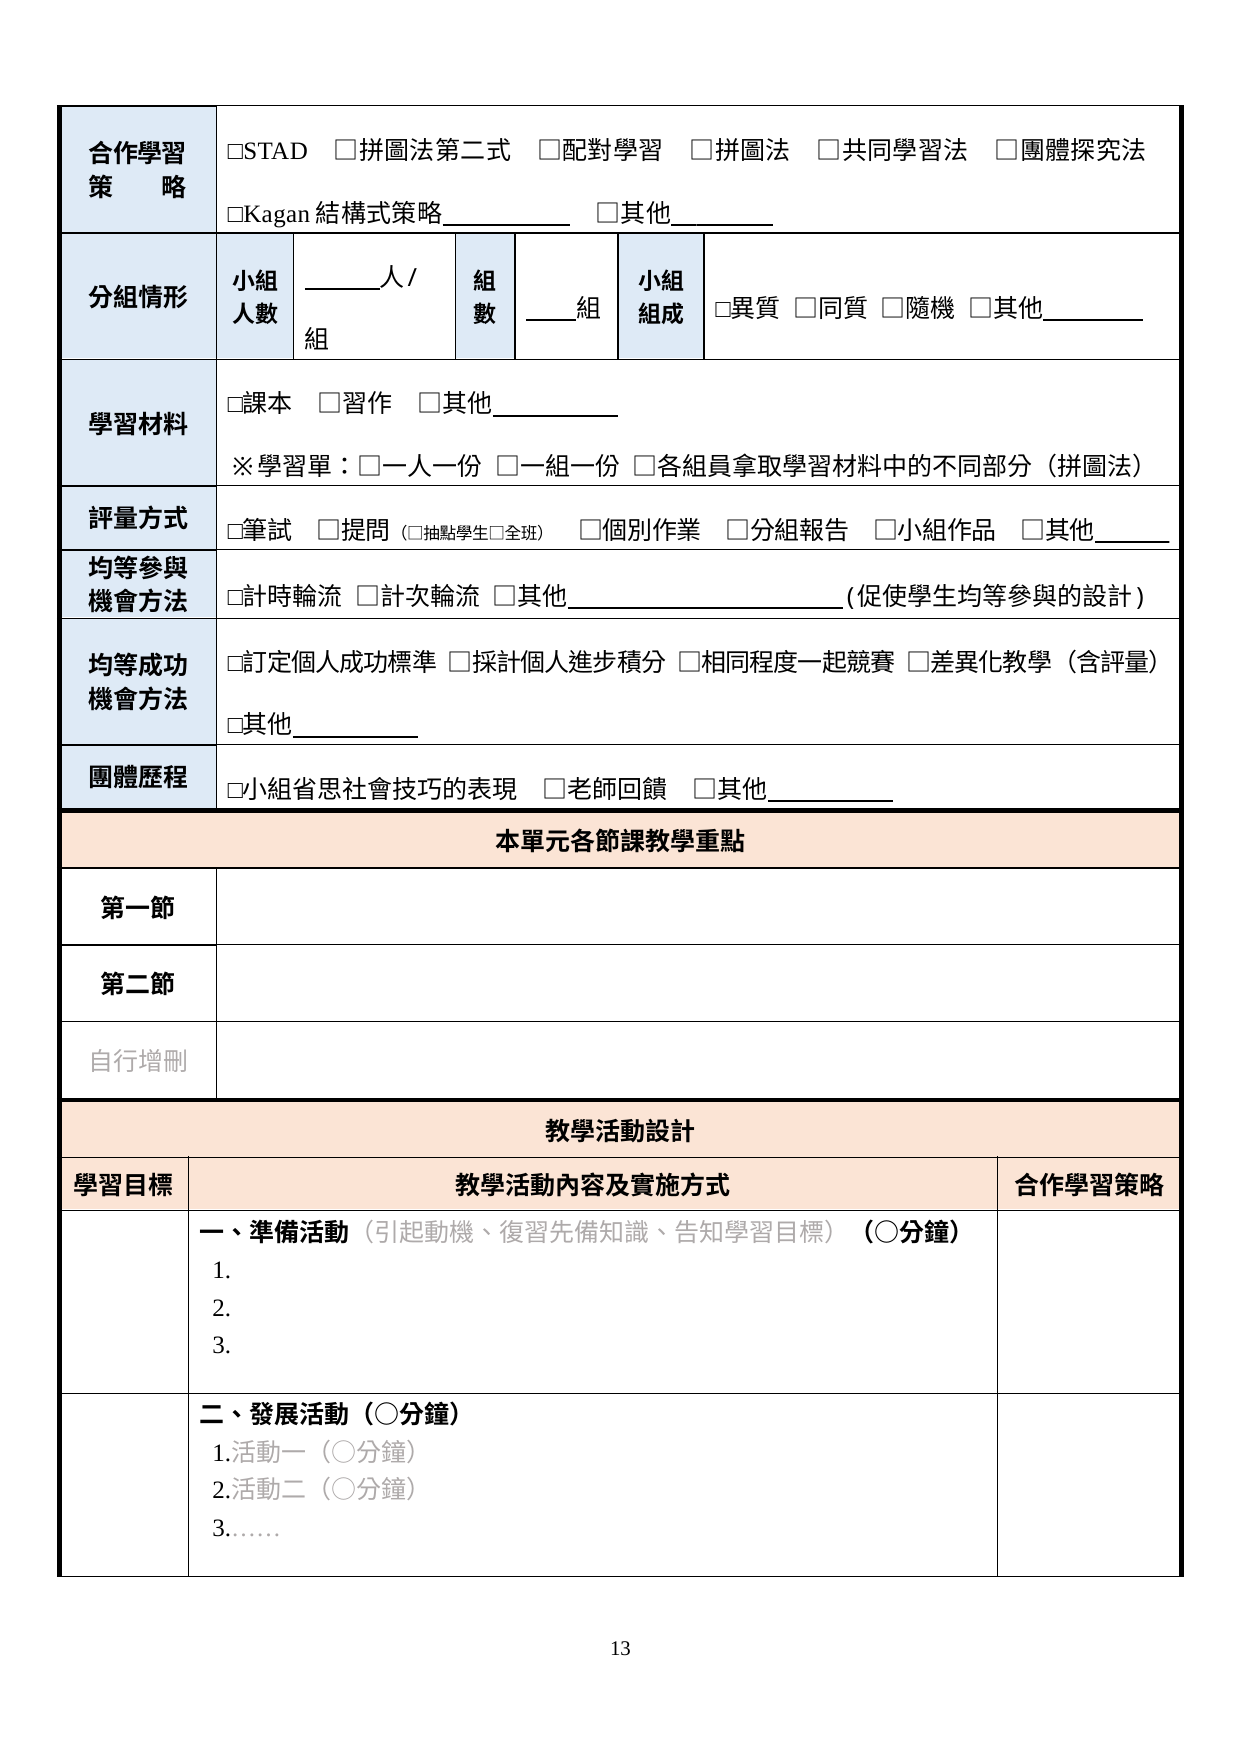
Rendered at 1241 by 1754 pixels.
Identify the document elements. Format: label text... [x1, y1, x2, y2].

table_cell 學習材料 [62, 360, 216, 485]
table_cell □筆試 □提問（□抽點學生□全班） □個別作業 □分組報告 □小組作品 □其他請說明 [217, 486, 1179, 549]
table_cell □課本 □習作 □其他 請說明) ※學習單：□一人一份 □一組一份 □各組員拿取學習材料中的不同部分（拼圖法） [217, 360, 1179, 485]
table_cell 人/組 [294, 234, 455, 358]
table_cell [62, 1211, 188, 1393]
table_cell 教學活動設計 [62, 1102, 1179, 1156]
table_cell □STAD □拼圖法第二式 □配對學習 □拼圖法 □共同學習法 □團體探究法 □Kagan結構式策略 □其他 (請說明) [217, 106, 1179, 232]
table_cell 評量方式 [62, 487, 216, 549]
table_cell 小組 組成 [619, 234, 703, 358]
table_cell 團體歷程 [62, 746, 216, 808]
table_cell [998, 1394, 1179, 1576]
table_cell 合作學習策略 [998, 1158, 1179, 1209]
table_cell 第一節 [62, 869, 216, 944]
table_cell □小組省思社會技巧的表現 □老師回饋 □其他 請說明) [217, 745, 1179, 808]
table_cell 組 數 [456, 234, 514, 358]
table_cell 均等參與 機會方法 [62, 551, 216, 617]
table_cell 學習目標 [62, 1158, 188, 1209]
table_cell [217, 869, 1179, 944]
table_cell 教學活動內容及實施方式 [189, 1158, 997, 1209]
table_cell □異質 □同質 □隨機 □其他 請說明 [705, 234, 1179, 358]
table_cell 本單元各節課教學重點 [62, 813, 1179, 867]
table_cell □訂定個人成功標準 □採計個人進步積分 □相同程度一起競賽 □差異化教學（含評量） □其他 請說明) [217, 619, 1179, 744]
table_cell 組 [516, 234, 617, 358]
table_cell □計時輪流 □計次輪流 □其他 (促使學生均等參與的設計) [217, 550, 1179, 617]
table_cell [62, 1394, 188, 1576]
table_cell 分組情形 [62, 234, 216, 358]
table_cell 第二節 [62, 946, 216, 1021]
table_cell 均等成功 機會方法 [62, 619, 216, 744]
table_cell [998, 1211, 1179, 1393]
table_cell [217, 945, 1179, 1021]
table_cell 小組 人數 [217, 234, 293, 358]
table_cell 二、發展活動（○分鐘） 1.活動一（○分鐘） 2.活動二（○分鐘） 3.…… [189, 1394, 997, 1576]
table_cell 一、準備活動（引起動機、復習先備知識、告知學習目標）（○分鐘） 1. 2. 3. [189, 1211, 997, 1393]
table_cell 自行增刪 [62, 1022, 216, 1097]
table_cell 合作學習 策 略 [62, 107, 216, 232]
table_cell [217, 1022, 1179, 1097]
